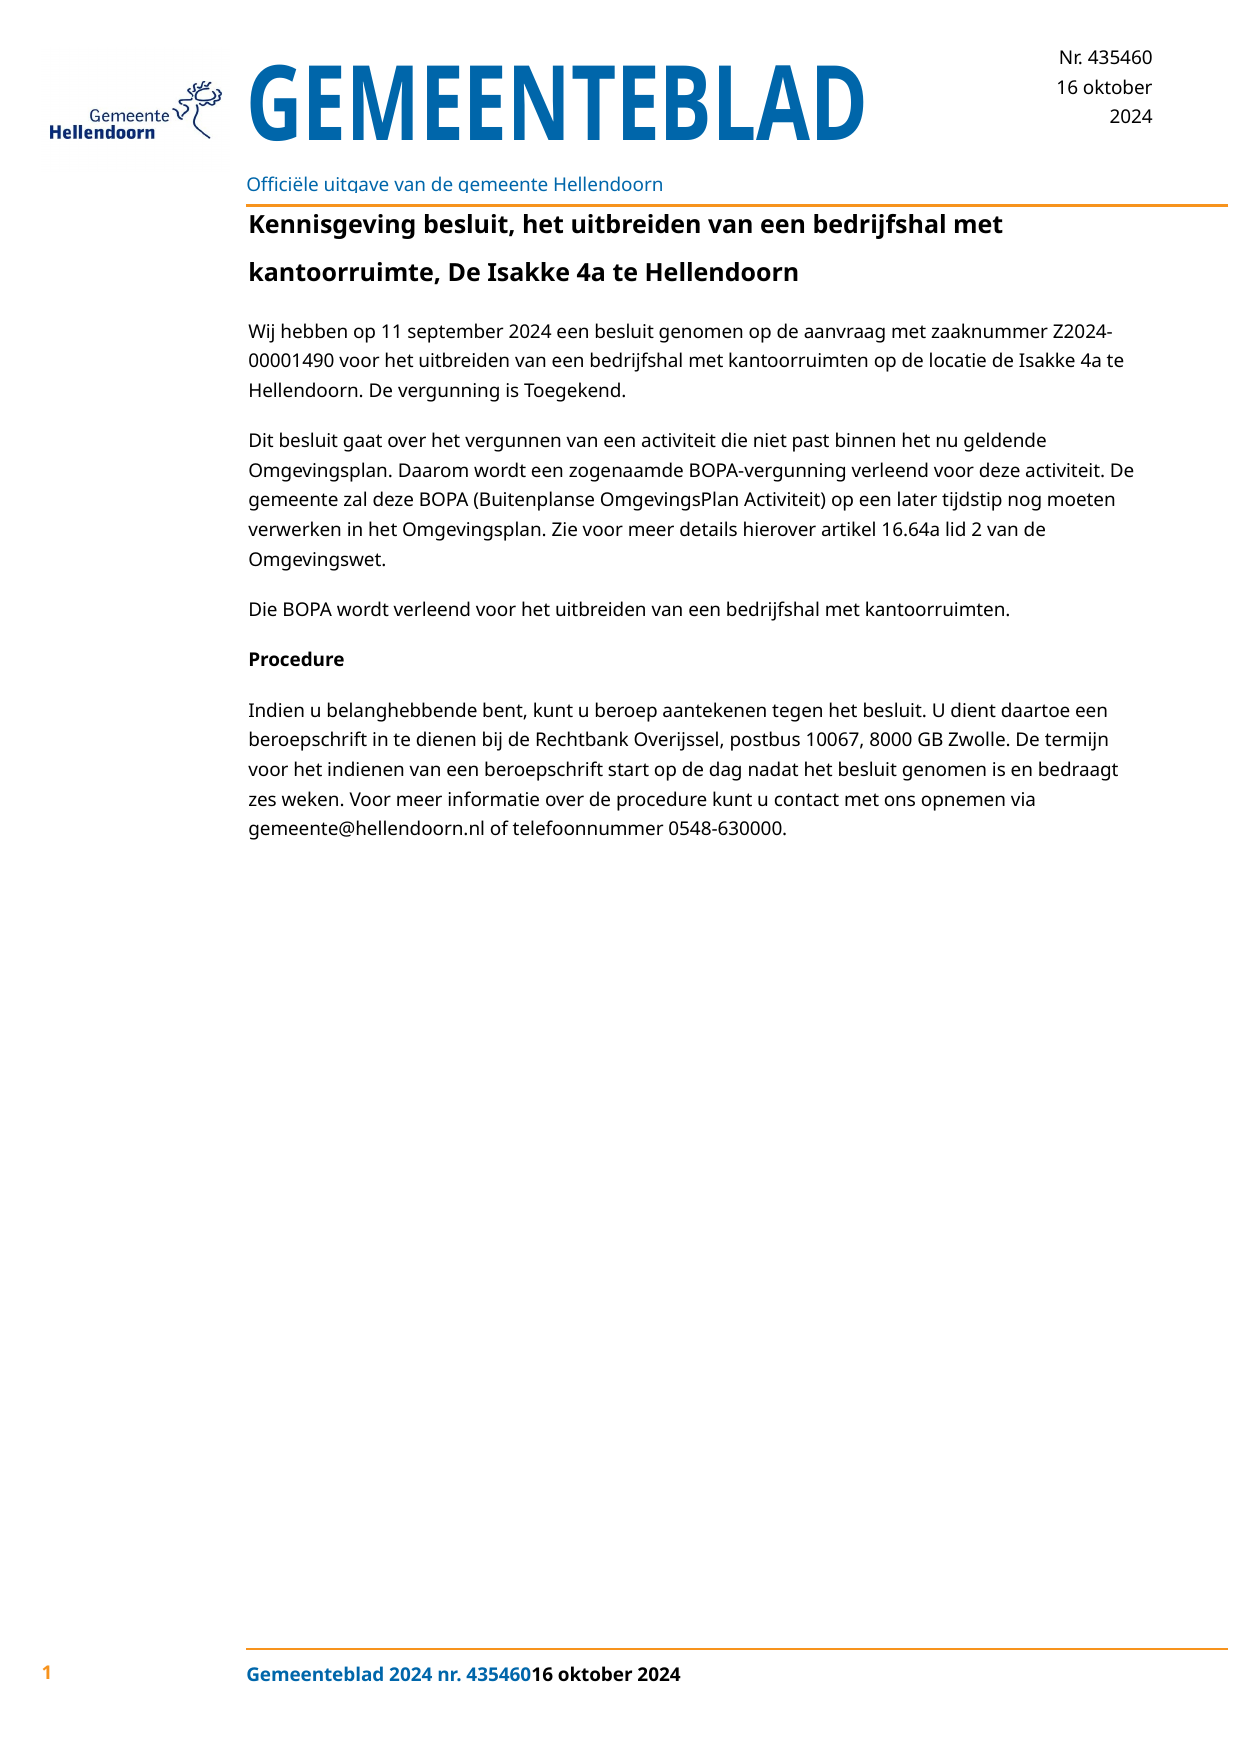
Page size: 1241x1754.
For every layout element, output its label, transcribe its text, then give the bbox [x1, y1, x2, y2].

text Die BOPA wordt verleend voor het uitbreiden van een bedrijfshal met kantoorruimten. [248, 596, 1152, 622]
text Procedure [248, 647, 1152, 672]
text Wij hebben op 11 september 2024 een besluit genomen op de aanvraag met zaaknummer Z2024-00001490 voor het uitbreiden van een bedrijfshal met kantoorruimten op de locatie de Isakke 4a te Hellendoorn. De vergunning is Toegekend. [248, 318, 1152, 403]
text Dit besluit gaat over het vergunnen van een activiteit die niet past binnen het nu geldende Omgevingsplan. Daarom wordt een zogenaamde BOPA-vergunning verleend voor deze activiteit. De gemeente zal deze BOPA (Buitenplanse OmgevingsPlan Activiteit) op een later tijdstip nog moeten verwerken in het Omgevingsplan. Zie voor meer details hierover artikel 16.64a lid 2 van de Omgevingswet. [248, 427, 1152, 572]
picture [41, 47, 231, 172]
text Kennisgeving besluit, het uitbreiden van een bedrijfshal met kantoorruimte, De Isakke 4a te Hellendoorn [248, 207, 1152, 288]
text Indien u belanghebbende bent, kunt u beroep aantekenen tegen het besluit. U dient daartoe een beroepschrift in te dienen bij de Rechtbank Overijssel, postbus 10067, 8000 GB Zwolle. De termijn voor het indienen van een beroepschrift start op de dag nadat het besluit genomen is en bedraagt zes weken. Voor meer informatie over de procedure kunt u contact met ons opnemen via gemeente@hellendoorn.nl of telefoonnummer 0548-630000. [248, 697, 1152, 841]
